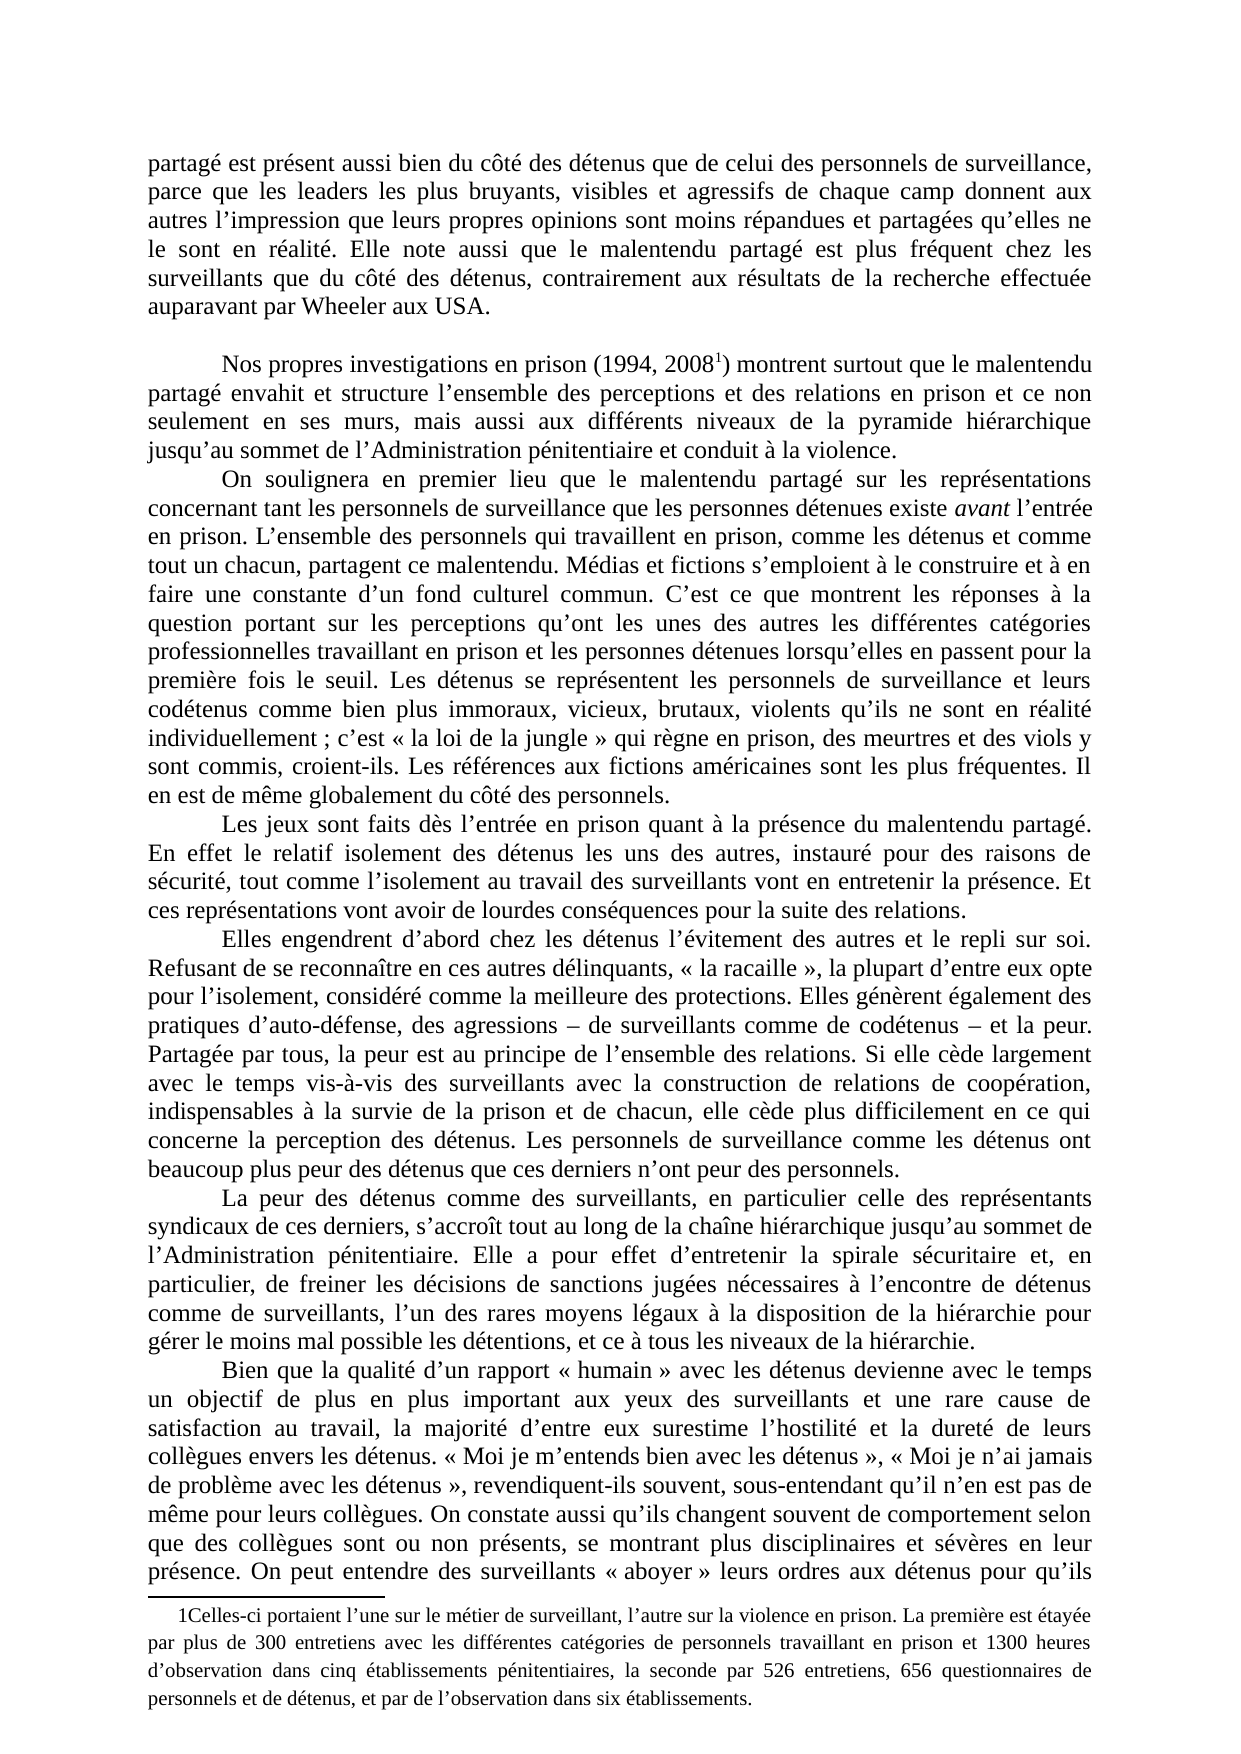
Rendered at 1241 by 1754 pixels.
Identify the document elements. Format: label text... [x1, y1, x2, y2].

text Nos propres investigations en prison (1994, 2008) montrent surtout que le malentendu partagé envahit et structure l’ensemble des perceptions et des relations en prison et ce non seulement en ses murs, mais aussi aux différents niveaux de la pyramide hiérarchique jusqu’au sommet de l’Administration pénitentiaire et conduit à la violence. [148, 349, 1093, 464]
text On soulignera en premier lieu que le malentendu partagé sur les représentations concernant tant les personnels de surveillance que les personnes détenues existe avant l’entrée en prison. L’ensemble des personnels qui travaillent en prison, comme les détenus et comme tout un chacun, partagent ce malentendu. Médias et fictions s’emploient à le construire et à en faire une constante d’un fond culturel commun. C’est ce que montrent les réponses à la question portant sur les perceptions qu’ont les unes des autres les différentes catégories professionnelles travaillant en prison et les personnes détenues lorsqu’elles en passent pour la première fois le seuil. Les détenus se représentent les personnels de surveillance et leurs codétenus comme bien plus immoraux, vicieux, brutaux, violents qu’ils ne sont en réalité individuellement ; c’est « la loi de la jungle » qui règne en prison, des meurtres et des viols y sont commis, croient-ils. Les références aux fictions américaines sont les plus fréquentes. Il en est de même globalement du côté des personnels. [148, 464, 1093, 809]
text La peur des détenus comme des surveillants, en particulier celle des représentants syndicaux de ces derniers, s’accroît tout au long de la chaîne hiérarchique jusqu’au sommet de l’Administration pénitentiaire. Elle a pour effet d’entretenir la spirale sécuritaire et, en particulier, de freiner les décisions de sanctions jugées nécessaires à l’encontre de détenus comme de surveillants, l’un des rares moyens légaux à la disposition de la hiérarchie pour gérer le moins mal possible les détentions, et ce à tous les niveaux de la hiérarchie. [148, 1183, 1093, 1355]
text partagé est présent aussi bien du côté des détenus que de celui des personnels de surveillance, parce que les leaders les plus bruyants, visibles et agressifs de chaque camp donnent aux autres l’impression que leurs propres opinions sont moins répandues et partagées qu’elles ne le sont en réalité. Elle note aussi que le malentendu partagé est plus fréquent chez les surveillants que du côté des détenus, contrairement aux résultats de la recherche effectuée auparavant par Wheeler aux USA. [148, 148, 1093, 320]
text Elles engendrent d’abord chez les détenus l’évitement des autres et le repli sur soi. Refusant de se reconnaître en ces autres délinquants, « la racaille », la plupart d’entre eux opte pour l’isolement, considéré comme la meilleure des protections. Elles génèrent également des pratiques d’auto-défense, des agressions ‒ de surveillants comme de codétenus ‒ et la peur. Partagée par tous, la peur est au principe de l’ensemble des relations. Si elle cède largement avec le temps vis-à-vis des surveillants avec la construction de relations de coopération, indispensables à la survie de la prison et de chacun, elle cède plus difficilement en ce qui concerne la perception des détenus. Les personnels de surveillance comme les détenus ont beaucoup plus peur des détenus que ces derniers n’ont peur des personnels. [148, 924, 1093, 1183]
text Celles-ci portaient l’une sur le métier de surveillant, l’autre sur la violence en prison. La première est étayée par plus de 300 entretiens avec les différentes catégories de personnels travaillant en prison et 1300 heures d’observation dans cinq établissements pénitentiaires, la seconde par 526 entretiens, 656 questionnaires de personnels et de détenus, et par de l’observation dans six établissements. [148, 1603, 1093, 1709]
text Les jeux sont faits dès l’entrée en prison quant à la présence du malentendu partagé. En effet le relatif isolement des détenus les uns des autres, instauré pour des raisons de sécurité, tout comme l’isolement au travail des surveillants vont en entretenir la présence. Et ces représentations vont avoir de lourdes conséquences pour la suite des relations. [148, 809, 1093, 924]
text Bien que la qualité d’un rapport « humain » avec les détenus devienne avec le temps un objectif de plus en plus important aux yeux des surveillants et une rare cause de satisfaction au travail, la majorité d’entre eux surestime l’hostilité et la dureté de leurs collègues envers les détenus. « Moi je m’entends bien avec les détenus », « Moi je n’ai jamais de problème avec les détenus », revendiquent-ils souvent, sous-entendant qu’il n’en est pas de même pour leurs collègues. On constate aussi qu’ils changent souvent de comportement selon que des collègues sont ou non présents, se montrant plus disciplinaires et sévères en leur présence. On peut entendre des surveillants « aboyer » leurs ordres aux détenus pour qu’ils [148, 1355, 1093, 1585]
